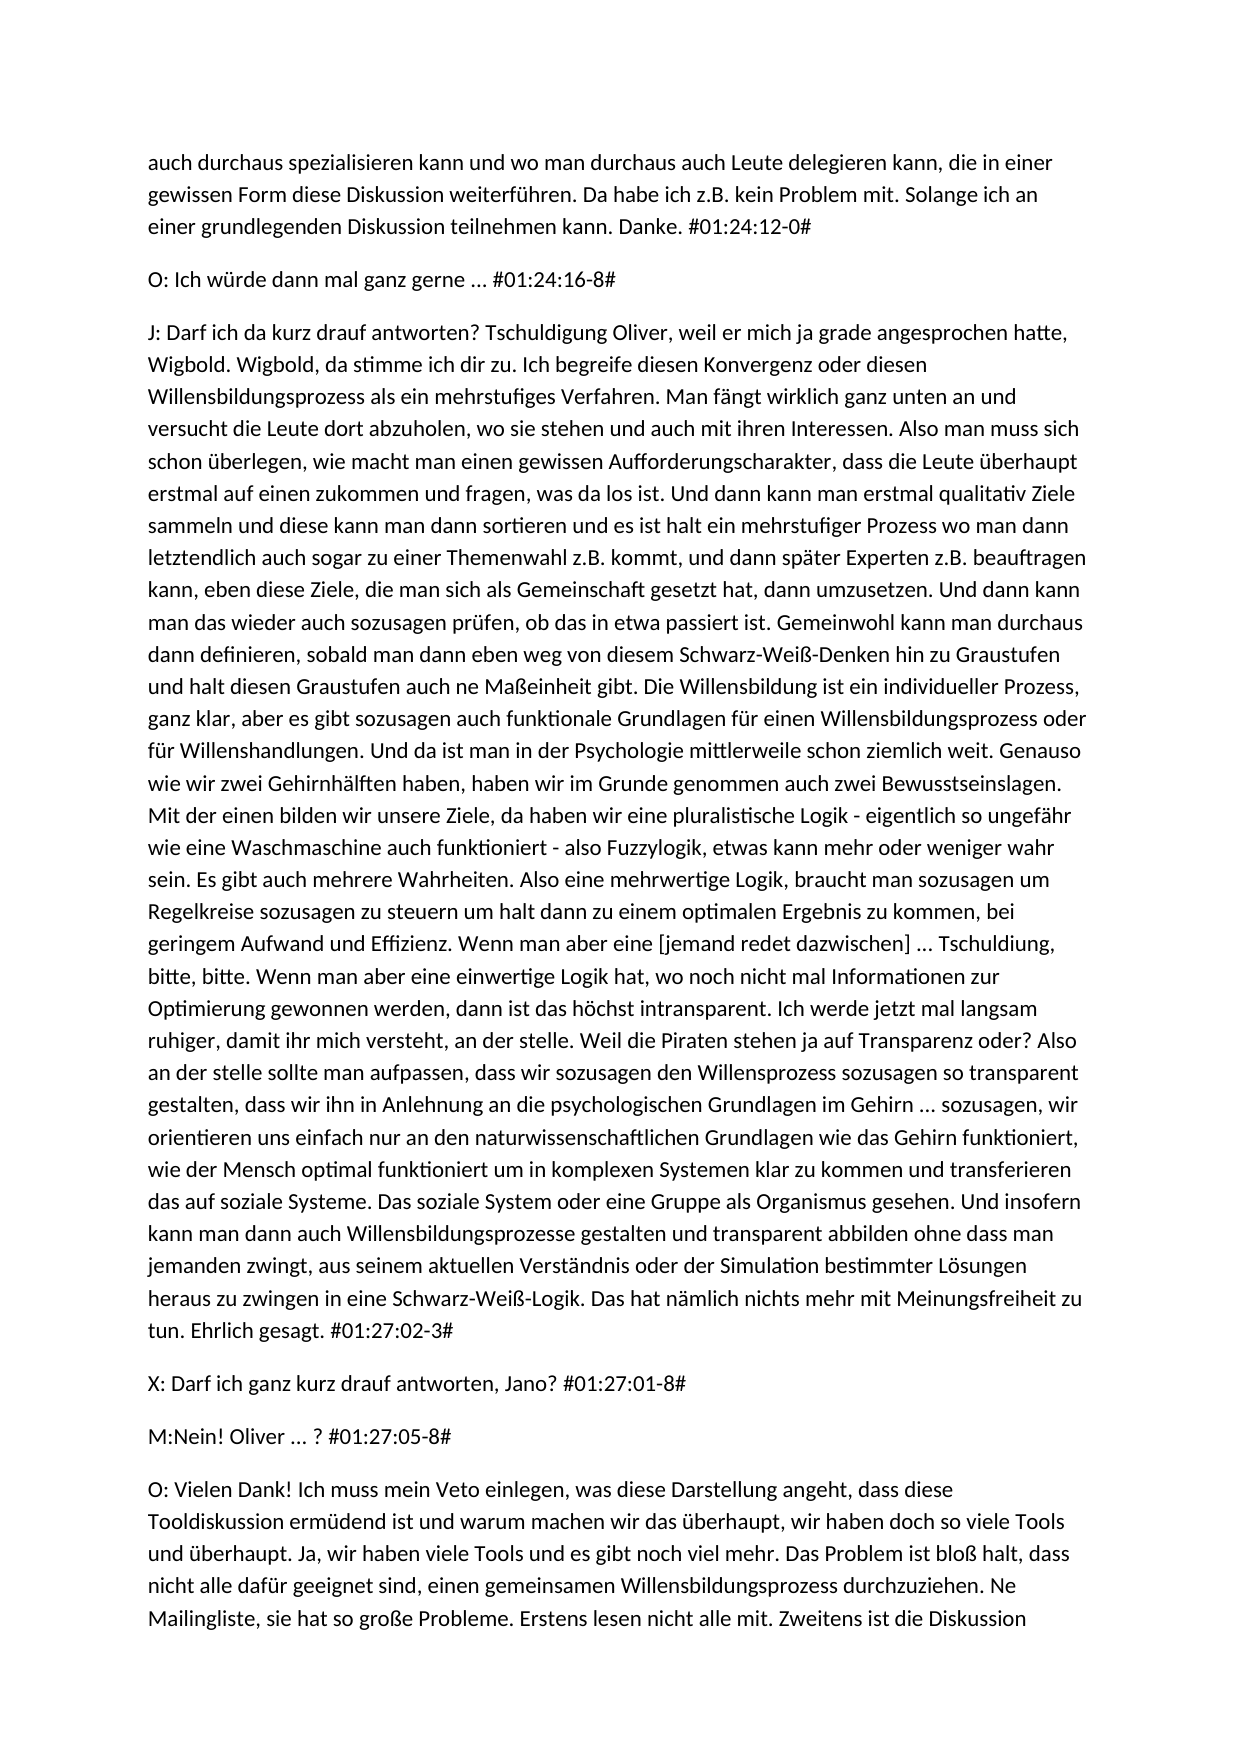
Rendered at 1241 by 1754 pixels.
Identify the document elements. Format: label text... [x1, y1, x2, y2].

text X: Darf ich ganz kurz drauf antworten, Jano? #01:27:01-8# [148, 1369, 1093, 1397]
text O: Vielen Dank! Ich muss mein Veto einlegen, was diese Darstellung angeht, dass diese Tooldiskussion ermüdend ist und warum machen wir das überhaupt, wir haben doch so viele Tools und überhaupt. Ja, wir haben viele Tools und es gibt noch viel mehr. Das Problem ist bloß halt, dass nicht alle dafür geeignet sind, einen gemeinsamen Willensbildungsprozess durchzuziehen. Ne Mailingliste, sie hat so große Probleme. Erstens lesen nicht alle mit. Zweitens ist die Diskussion [148, 1475, 1093, 1632]
text O: Ich würde dann mal ganz gerne ... #01:24:16-8# [148, 265, 1093, 293]
text J: Darf ich da kurz drauf antworten? Tschuldigung Oliver, weil er mich ja grade angesprochen hatte, Wigbold. Wigbold, da stimme ich dir zu. Ich begreife diesen Konvergenz oder diesen Willensbildungsprozess als ein mehrstufiges Verfahren. Man fängt wirklich ganz unten an und versucht die Leute dort abzuholen, wo sie stehen und auch mit ihren Interessen. Also man muss sich schon überlegen, wie macht man einen gewissen Aufforderungscharakter, dass die Leute überhaupt erstmal auf einen zukommen und fragen, was da los ist. Und dann kann man erstmal qualitativ Ziele sammeln und diese kann man dann sortieren und es ist halt ein mehrstufiger Prozess wo man dann letztendlich auch sogar zu einer Themenwahl z.B. kommt, und dann später Experten z.B. beauftragen kann, eben diese Ziele, die man sich als Gemeinschaft gesetzt hat, dann umzusetzen. Und dann kann man das wieder auch sozusagen prüfen, ob das in etwa passiert ist. Gemeinwohl kann man durchaus dann definieren, sobald man dann eben weg von diesem Schwarz-Weiß-Denken hin zu Graustufen und halt diesen Graustufen auch ne Maßeinheit gibt. Die Willensbildung ist ein individueller Prozess, ganz klar, aber es gibt sozusagen auch funktionale Grundlagen für einen Willensbildungsprozess oder für Willenshandlungen. Und da ist man in der Psychologie mittlerweile schon ziemlich weit. Genauso wie wir zwei Gehirnhälften haben, haben wir im Grunde genommen auch zwei Bewusstseinslagen. Mit der einen bilden wir unsere Ziele, da haben wir eine pluralistische Logik - eigentlich so ungefähr wie eine Waschmaschine auch funktioniert - also Fuzzylogik, etwas kann mehr oder weniger wahr sein. Es gibt auch mehrere Wahrheiten. Also eine mehrwertige Logik, braucht man sozusagen um Regelkreise sozusagen zu steuern um halt dann zu einem optimalen Ergebnis zu kommen, bei geringem Aufwand und Effizienz. Wenn man aber eine [jemand redet dazwischen] ... Tschuldiung, bitte, bitte. Wenn man aber eine einwertige Logik hat, wo noch nicht mal Informationen zur Optimierung gewonnen werden, dann ist das höchst intransparent. Ich werde jetzt mal langsam ruhiger, damit ihr mich versteht, an der stelle. Weil die Piraten stehen ja auf Transparenz oder? Also an der stelle sollte man aufpassen, dass wir sozusagen den Willensprozess sozusagen so transparent gestalten, dass wir ihn in Anlehnung an die psychologischen Grundlagen im Gehirn ... sozusagen, wir orientieren uns einfach nur an den naturwissenschaftlichen Grundlagen wie das Gehirn funktioniert, wie der Mensch optimal funktioniert um in komplexen Systemen klar zu kommen und transferieren das auf soziale Systeme. Das soziale System oder eine Gruppe als Organismus gesehen. Und insofern kann man dann auch Willensbildungsprozesse gestalten und transparent abbilden ohne dass man jemanden zwingt, aus seinem aktuellen Verständnis oder der Simulation bestimmter Lösungen heraus zu zwingen in eine Schwarz-Weiß-Logik. Das hat nämlich nichts mehr mit Meinungsfreiheit zu tun. Ehrlich gesagt. #01:27:02-3# [148, 318, 1093, 1344]
text auch durchaus spezialisieren kann und wo man durchaus auch Leute delegieren kann, die in einer gewissen Form diese Diskussion weiterführen. Da habe ich z.B. kein Problem mit. Solange ich an einer grundlegenden Diskussion teilnehmen kann. Danke. #01:24:12-0# [148, 148, 1093, 240]
text M:Nein! Oliver ... ? #01:27:05-8# [148, 1422, 1093, 1450]
